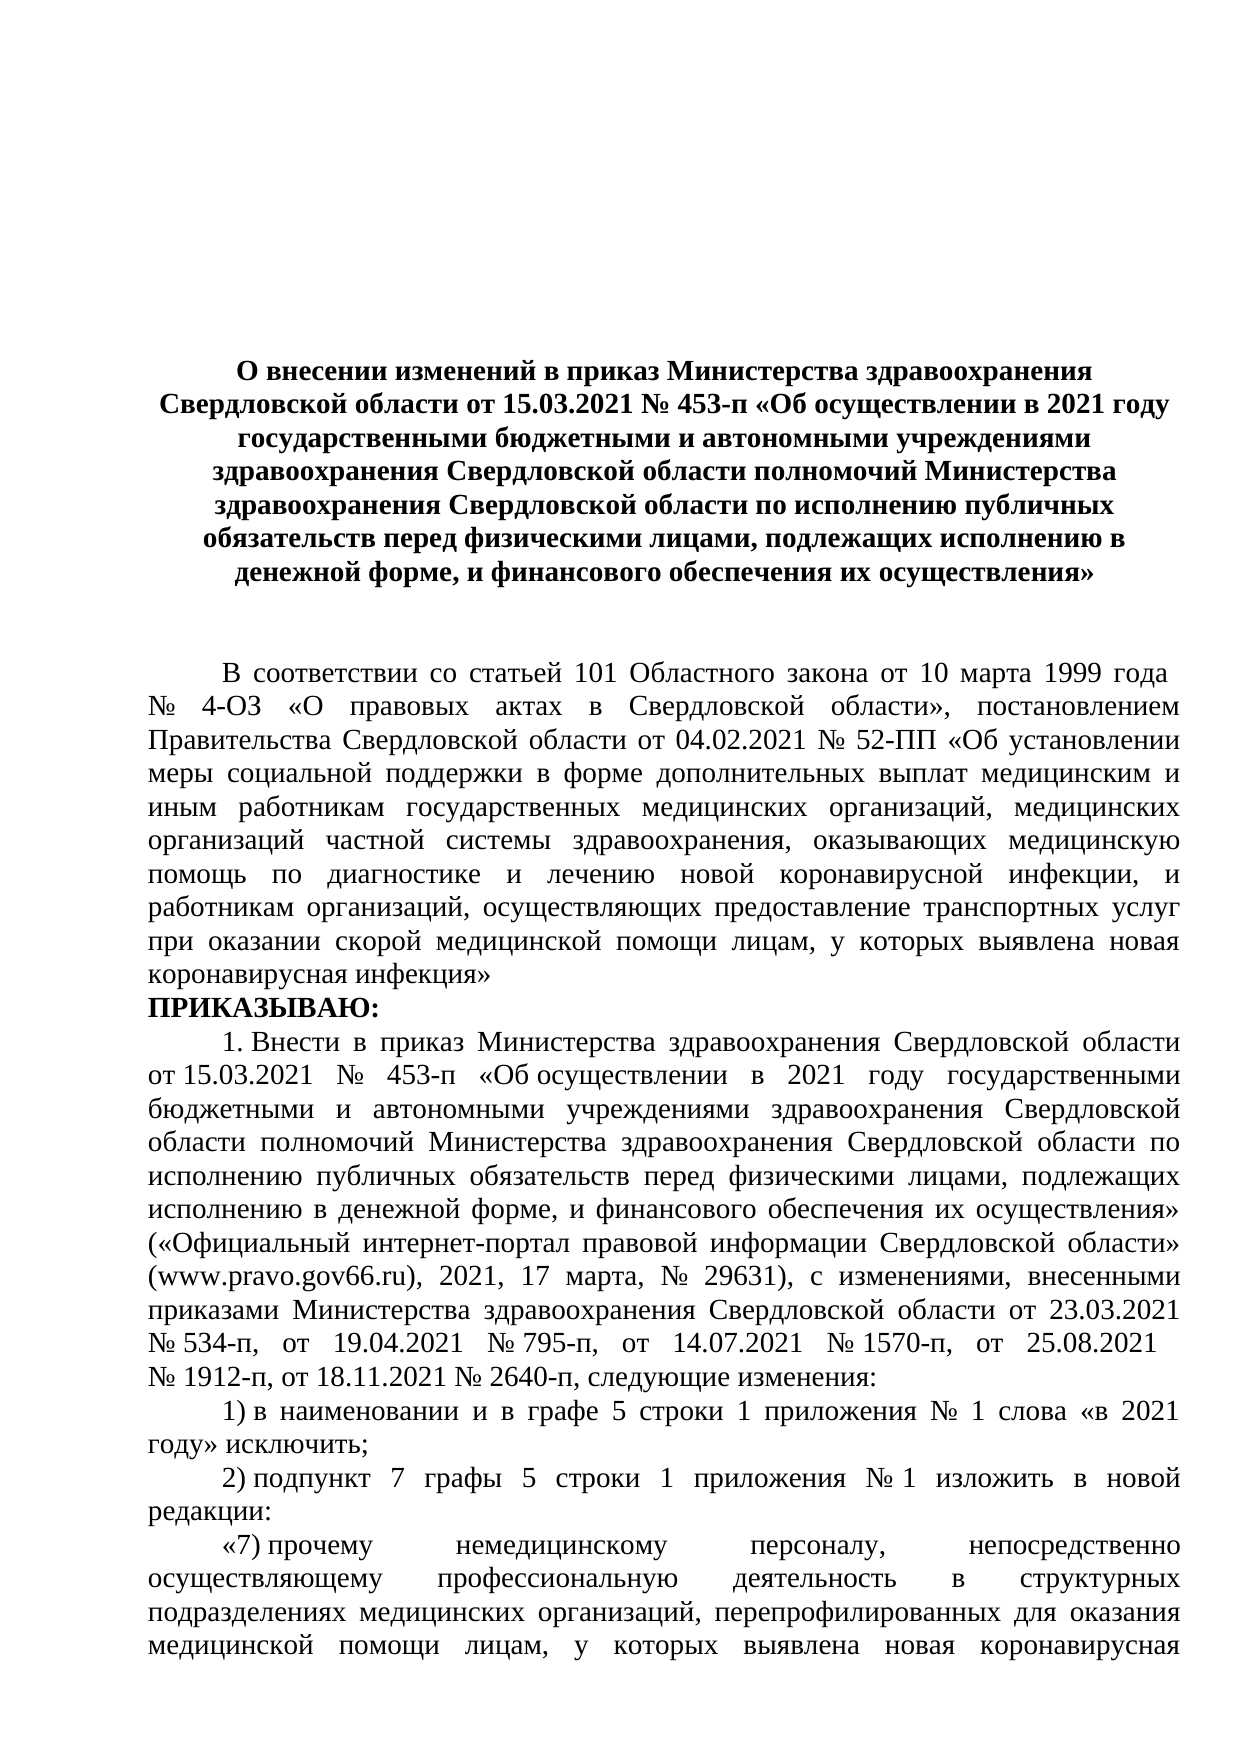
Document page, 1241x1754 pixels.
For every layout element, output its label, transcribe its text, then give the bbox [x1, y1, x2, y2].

text 2) подпункт 7 графы 5 строки 1 приложения № 1 изложить в новой редакции: [148, 1460, 1181, 1527]
text ПРИКАЗЫВАЮ: [148, 990, 1181, 1024]
text О внесении изменений в приказ Министерства здравоохранения Свердловской области от 15.03.2021 № 453-п «Об осуществлении в 2021 году государственными бюджетными и автономными учреждениями здравоохранения Свердловской области полномочий Министерства здравоохранения Свердловской области по исполнению публичных обязательств перед физическими лицами, подлежащих исполнению в денежной форме, и финансового обеспечения их осуществления» [148, 353, 1181, 588]
text «7) прочему немедицинскому персоналу, непосредственно осуществляющему профессиональную деятельность в структурных подразделениях медицинских организаций, перепрофилированных для оказания медицинской помощи лицам, у которых выявлена новая коронавирусная [148, 1527, 1181, 1661]
text 1. Внести в приказ Министерства здравоохранения Свердловской области от 15.03.2021 № 453-п «Об осуществлении в 2021 году государственными бюджетными и автономными учреждениями здравоохранения Свердловской области полномочий Министерства здравоохранения Свердловской области по исполнению публичных обязательств перед физическими лицами, подлежащих исполнению в денежной форме, и финансового обеспечения их осуществления» («Официальный интернет-портал правовой информации Свердловской области» (www.pravo.gov66.ru), 2021, 17 марта, № 29631), с изменениями, внесенными приказами Министерства здравоохранения Свердловской области от 23.03.2021 № 534-п, от 19.04.2021 № 795-п, от 14.07.2021 № 1570-п, от 25.08.2021 № 1912-п, от 18.11.2021 № 2640-п, следующие изменения: [148, 1024, 1181, 1393]
text В соответствии со статьей 101 Областного закона от 10 марта 1999 года № 4-ОЗ «О правовых актах в Свердловской области», постановлением Правительства Свердловской области от 04.02.2021 № 52-ПП «Об установлении меры социальной поддержки в форме дополнительных выплат медицинским и иным работникам государственных медицинских организаций, медицинских организаций частной системы здравоохранения, оказывающих медицинскую помощь по диагностике и лечению новой коронавирусной инфекции, и работникам организаций, осуществляющих предоставление транспортных услуг при оказании скорой медицинской помощи лицам, у которых выявлена новая коронавирусная инфекция» [148, 655, 1181, 990]
text 1) в наименовании и в графе 5 строки 1 приложения № 1 слова «в 2021 году» исключить; [148, 1393, 1181, 1460]
